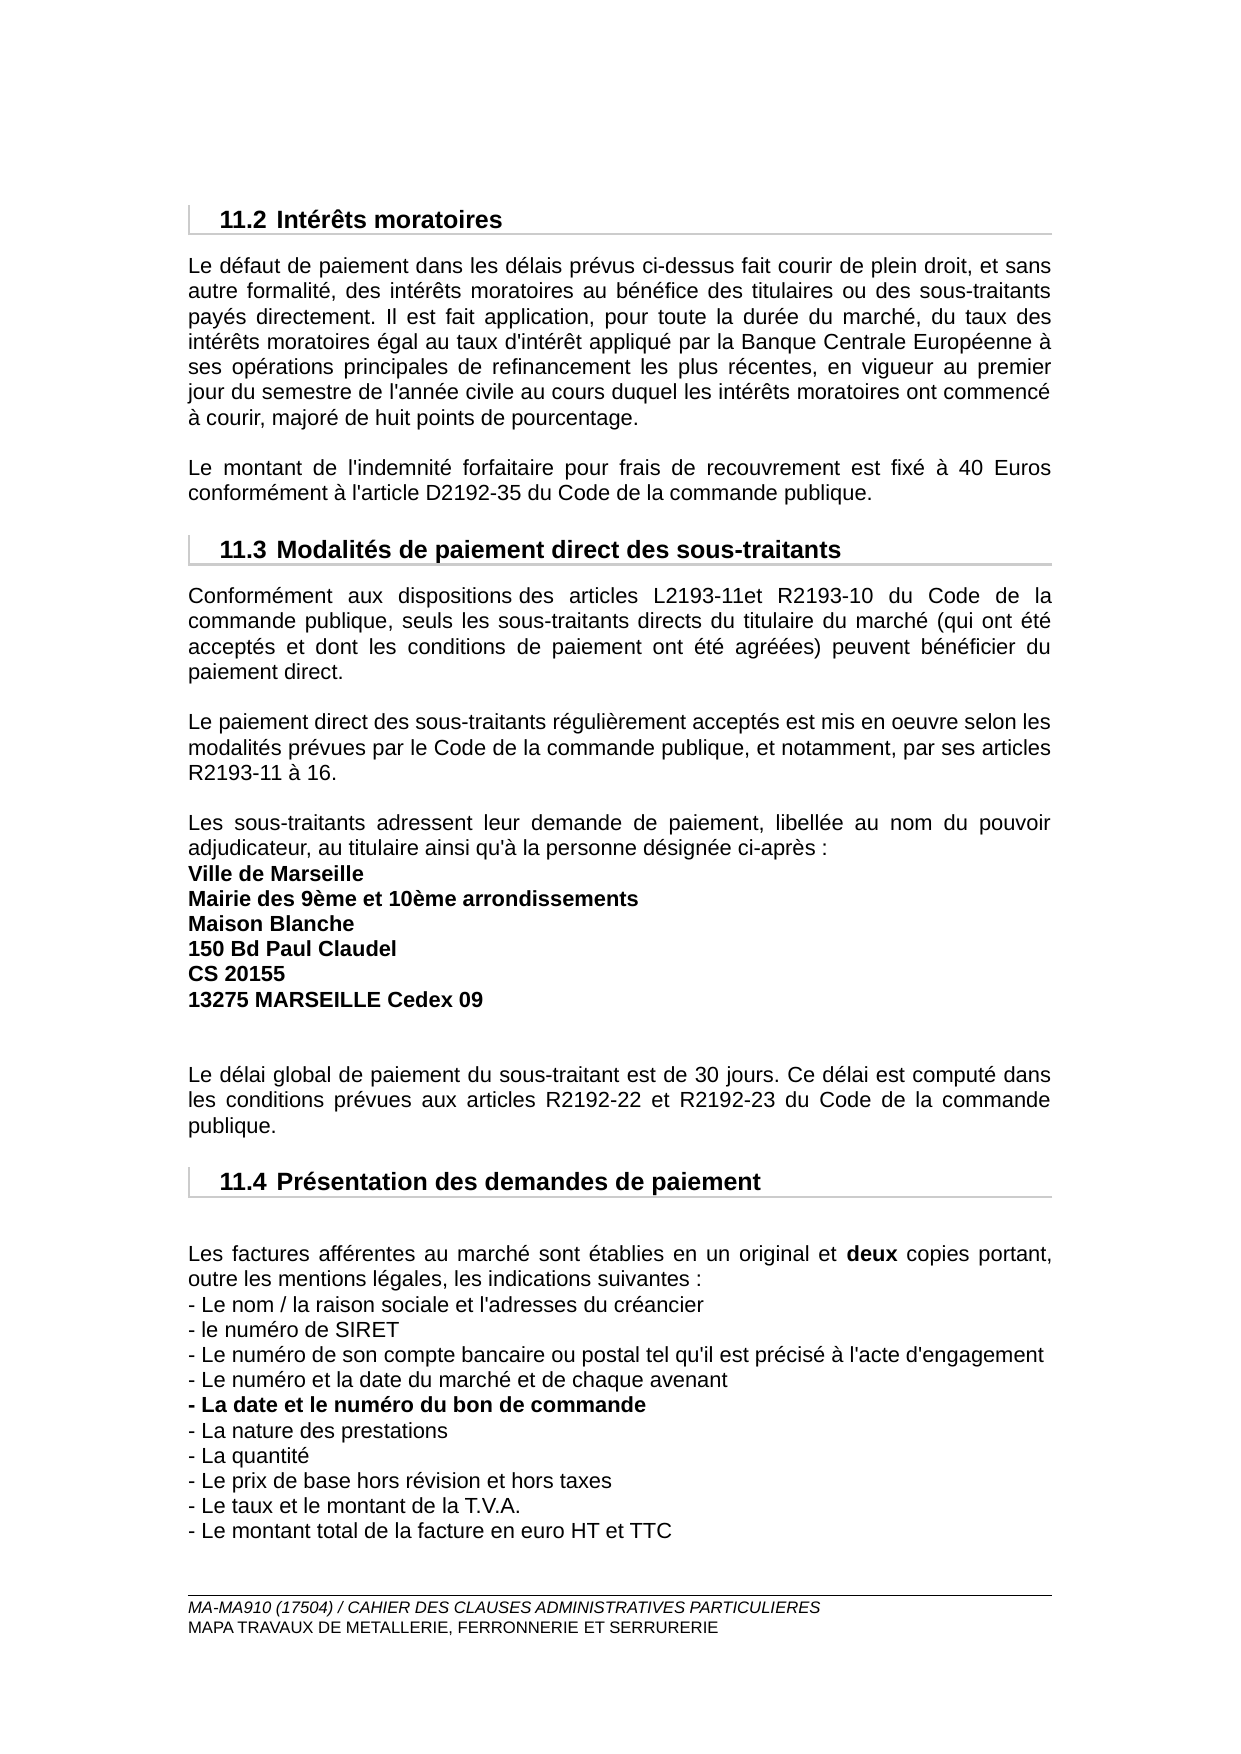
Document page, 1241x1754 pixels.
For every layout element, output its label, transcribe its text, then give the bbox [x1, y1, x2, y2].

text 13275 MARSEILLE Cedex 09 [188, 987, 1052, 1012]
subtitle Présentation des demandes de paiement [190, 1167, 1052, 1196]
text - Le taux et le montant de la T.V.A. [188, 1493, 1052, 1518]
text 150 Bd Paul Claudel [188, 936, 1052, 961]
text Maison Blanche [188, 911, 1052, 936]
text - Le numéro de son compte bancaire ou postal tel qu'il est précisé à l'acte d'engagement [188, 1342, 1052, 1367]
text - Le numéro et la date du marché et de chaque avenant [188, 1367, 1052, 1392]
text - Le montant total de la facture en euro HT et TTC [188, 1518, 1052, 1543]
text Les factures afférentes au marché sont établies en un original et deux copies portant, outre les mentions légales, les indications suivantes : [188, 1241, 1052, 1291]
text - La date et le numéro du bon de commande [188, 1392, 1052, 1417]
text Les sous-traitants adressent leur demande de paiement, libellée au nom du pouvoir adjudicateur, au titulaire ainsi qu'à la personne désignée ci-après : [188, 810, 1052, 861]
text CS 20155 [188, 961, 1052, 987]
subtitle Intérêts moratoires [188, 204, 1052, 233]
text Le montant de l'indemnité forfaitaire pour frais de recouvrement est fixé à 40 Euros conformément à l'article D2192-35 du Code de la commande publique. [188, 455, 1052, 505]
text Le délai global de paiement du sous-traitant est de 30 jours. Ce délai est computé dans les conditions prévues aux articles R2192-22 et R2192-23 du Code de la commande publique. [188, 1062, 1052, 1138]
text - Le prix de base hors révision et hors taxes [188, 1468, 1052, 1493]
text Conformément aux dispositions des articles L2193-11et R2193-10 du Code de la commande publique, seuls les sous-traitants directs du titulaire du marché (qui ont été acceptés et dont les conditions de paiement ont été agréées) peuvent bénéficier du paiement direct. [188, 583, 1052, 684]
text Ville de Marseille [188, 861, 1052, 886]
text - La nature des prestations [188, 1417, 1052, 1443]
text - le numéro de SIRET [188, 1317, 1052, 1342]
text Le paiement direct des sous-traitants régulièrement acceptés est mis en oeuvre selon les modalités prévues par le Code de la commande publique, et notamment, par ses articles R2193-11 à 16. [188, 709, 1052, 785]
text Mairie des 9ème et 10ème arrondissements [188, 886, 1052, 911]
subtitle Modalités de paiement direct des sous-traitants [190, 535, 1052, 563]
text - La quantité [188, 1443, 1052, 1468]
text - Le nom / la raison sociale et l'adresses du créancier [188, 1291, 1052, 1317]
text Le défaut de paiement dans les délais prévus ci-dessus fait courir de plein droit, et sans autre formalité, des intérêts moratoires au bénéfice des titulaires ou des sous-traitants payés directement. Il est fait application, pour toute la durée du marché, du taux des intérêts moratoires égal au taux d'intérêt appliqué par la Banque Centrale Européenne à ses opérations principales de refinancement les plus récentes, en vigueur au premier jour du semestre de l'année civile au cours duquel les intérêts moratoires ont commencé à courir, majoré de huit points de pourcentage. [188, 253, 1052, 429]
